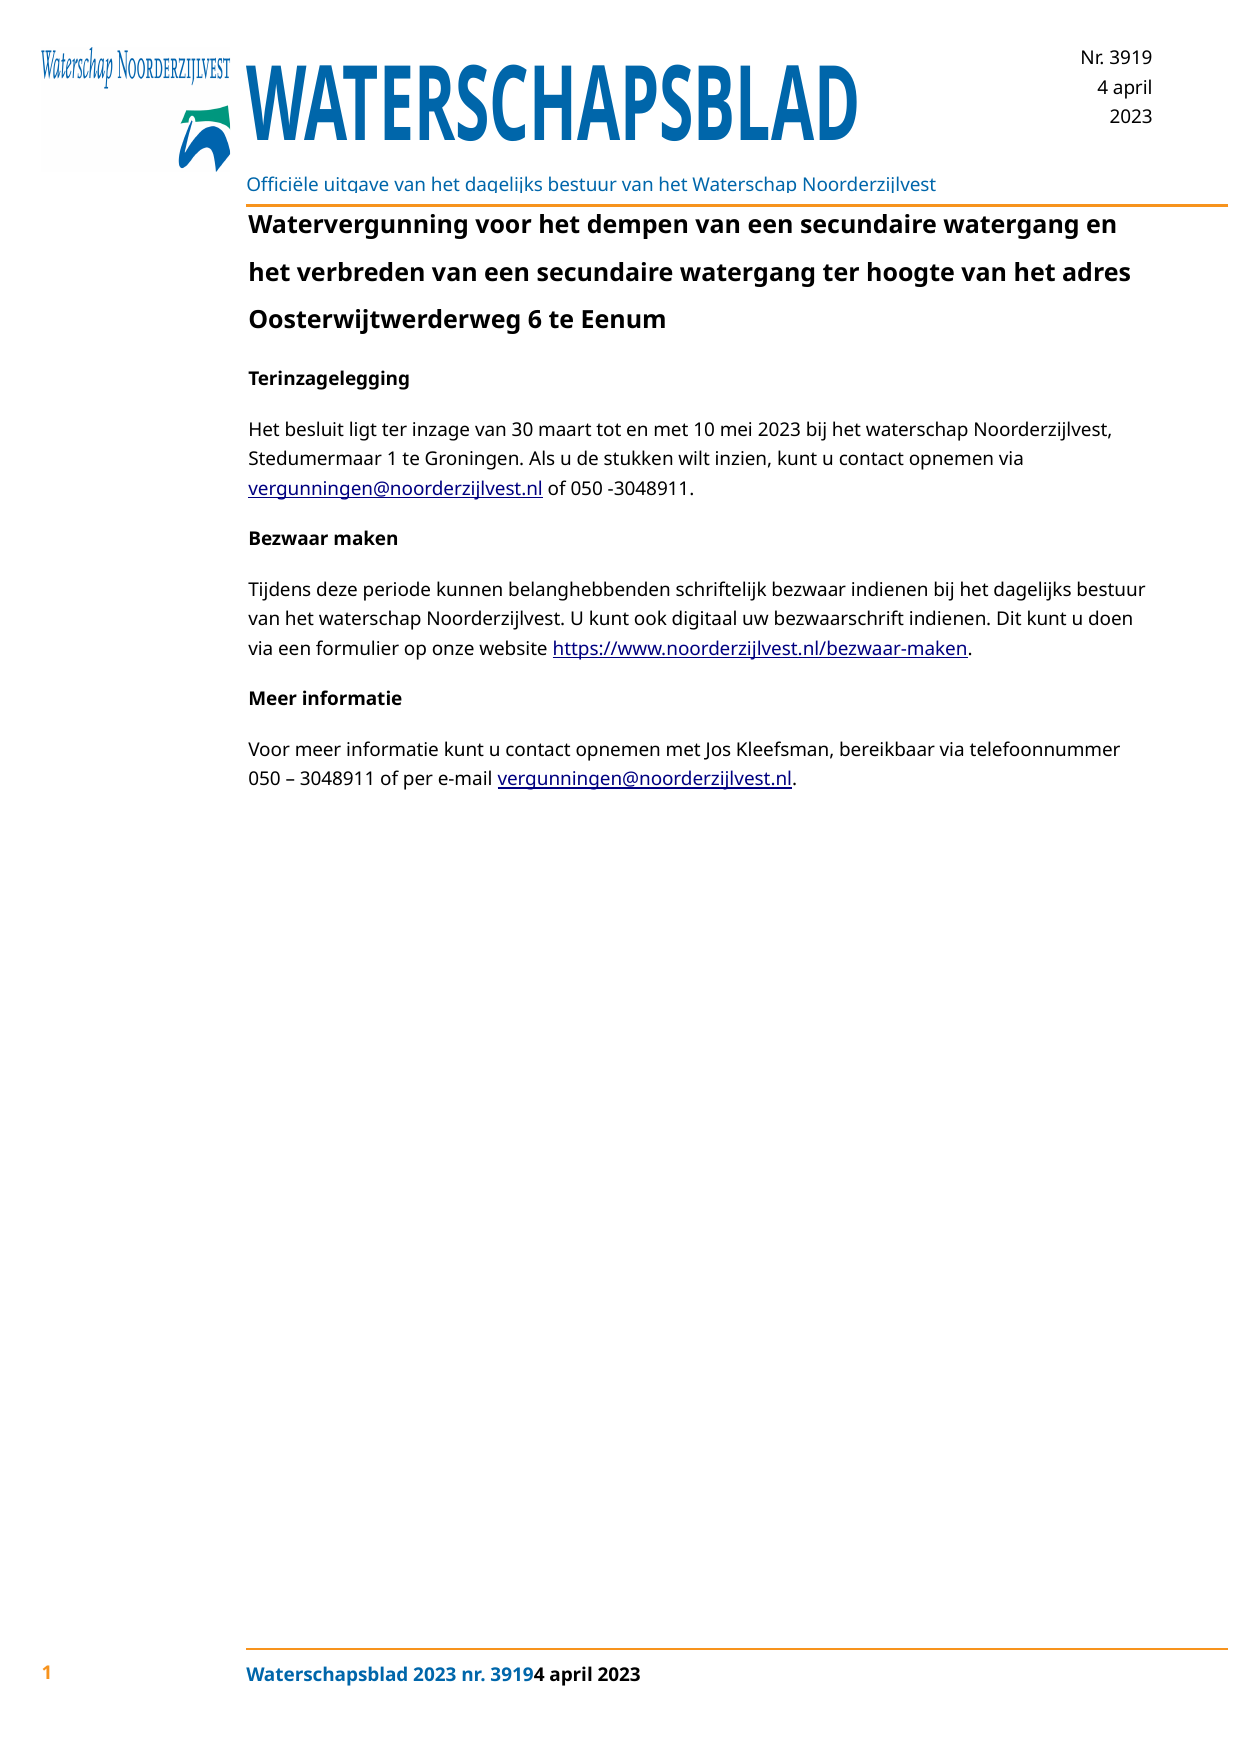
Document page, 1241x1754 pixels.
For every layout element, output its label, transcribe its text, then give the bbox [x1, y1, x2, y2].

text Watervergunning voor het dempen van een secundaire watergang en het verbreden van een secundaire watergang ter hoogte van het adres Oosterwijtwerderweg 6 te Eenum [248, 207, 1152, 336]
text Terinzagelegging [248, 366, 1152, 391]
text Meer informatie [248, 686, 1152, 711]
text Bezwaar maken [248, 526, 1152, 551]
picture [41, 47, 231, 172]
text Voor meer informatie kunt u contact opnemen met Jos Kleefsman, bereikbaar via telefoonnummer 050 – 3048911 of per e-mail vergunningen@noorderzijlvest.nl. [248, 736, 1152, 791]
text Het besluit ligt ter inzage van 30 maart tot en met 10 mei 2023 bij het waterschap Noorderzijlvest, Stedumermaar 1 te Groningen. Als u de stukken wilt inzien, kunt u contact opnemen via vergunningen@noorderzijlvest.nl of 050 -3048911. [248, 416, 1152, 501]
text Tijdens deze periode kunnen belanghebbenden schriftelijk bezwaar indienen bij het dagelijks bestuur van het waterschap Noorderzijlvest. U kunt ook digitaal uw bezwaarschrift indienen. Dit kunt u doen via een formulier op onze website https://www.noorderzijlvest.nl/bezwaar-maken. [248, 576, 1152, 661]
